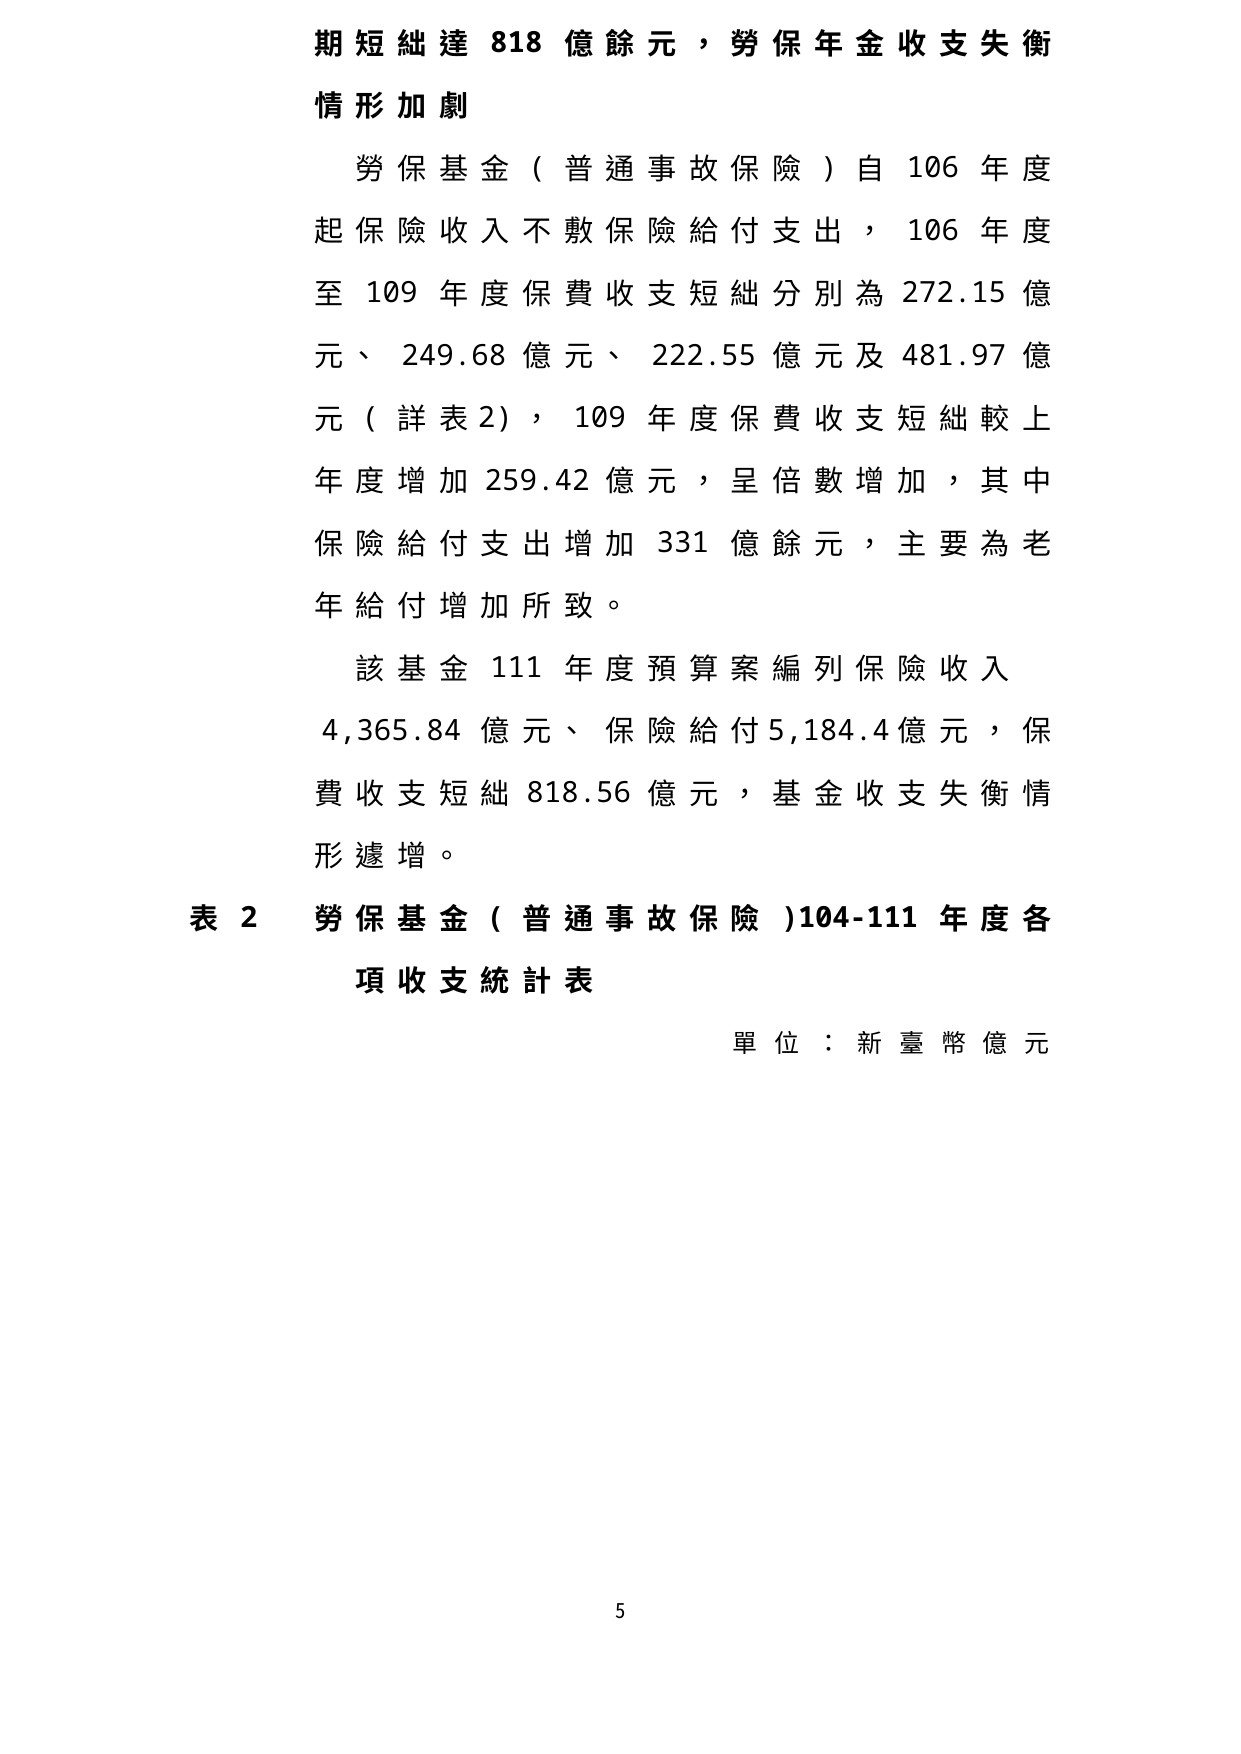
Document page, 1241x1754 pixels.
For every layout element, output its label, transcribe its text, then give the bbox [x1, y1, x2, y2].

text 該基金111年度預算案編列保險收入4,365.84億元、保險給付5,184.4億元，保費收支短絀818.56億元，基金收支失衡情形遽增。 [271, 625, 1058, 875]
text 期短絀達818億餘元，勞保年金收支失衡情形加劇 [242, 0, 1058, 125]
text 單位：新臺幣億元 [183, 1000, 1058, 1062]
text 表2 勞保基金(普通事故保險)104-111年度各項收支統計表 [183, 875, 1058, 1000]
text 勞保基金(普通事故保險)自106年度起保險收入不敷保險給付支出，106年度至109年度保費收支短絀分別為272.15億元、249.68億元、222.55億元及481.97億元(詳表2)，109年度保費收支短絀較上年度增加259.42億元，呈倍數增加，其中保險給付支出增加331億餘元，主要為老年給付增加所致。 [271, 125, 1058, 625]
